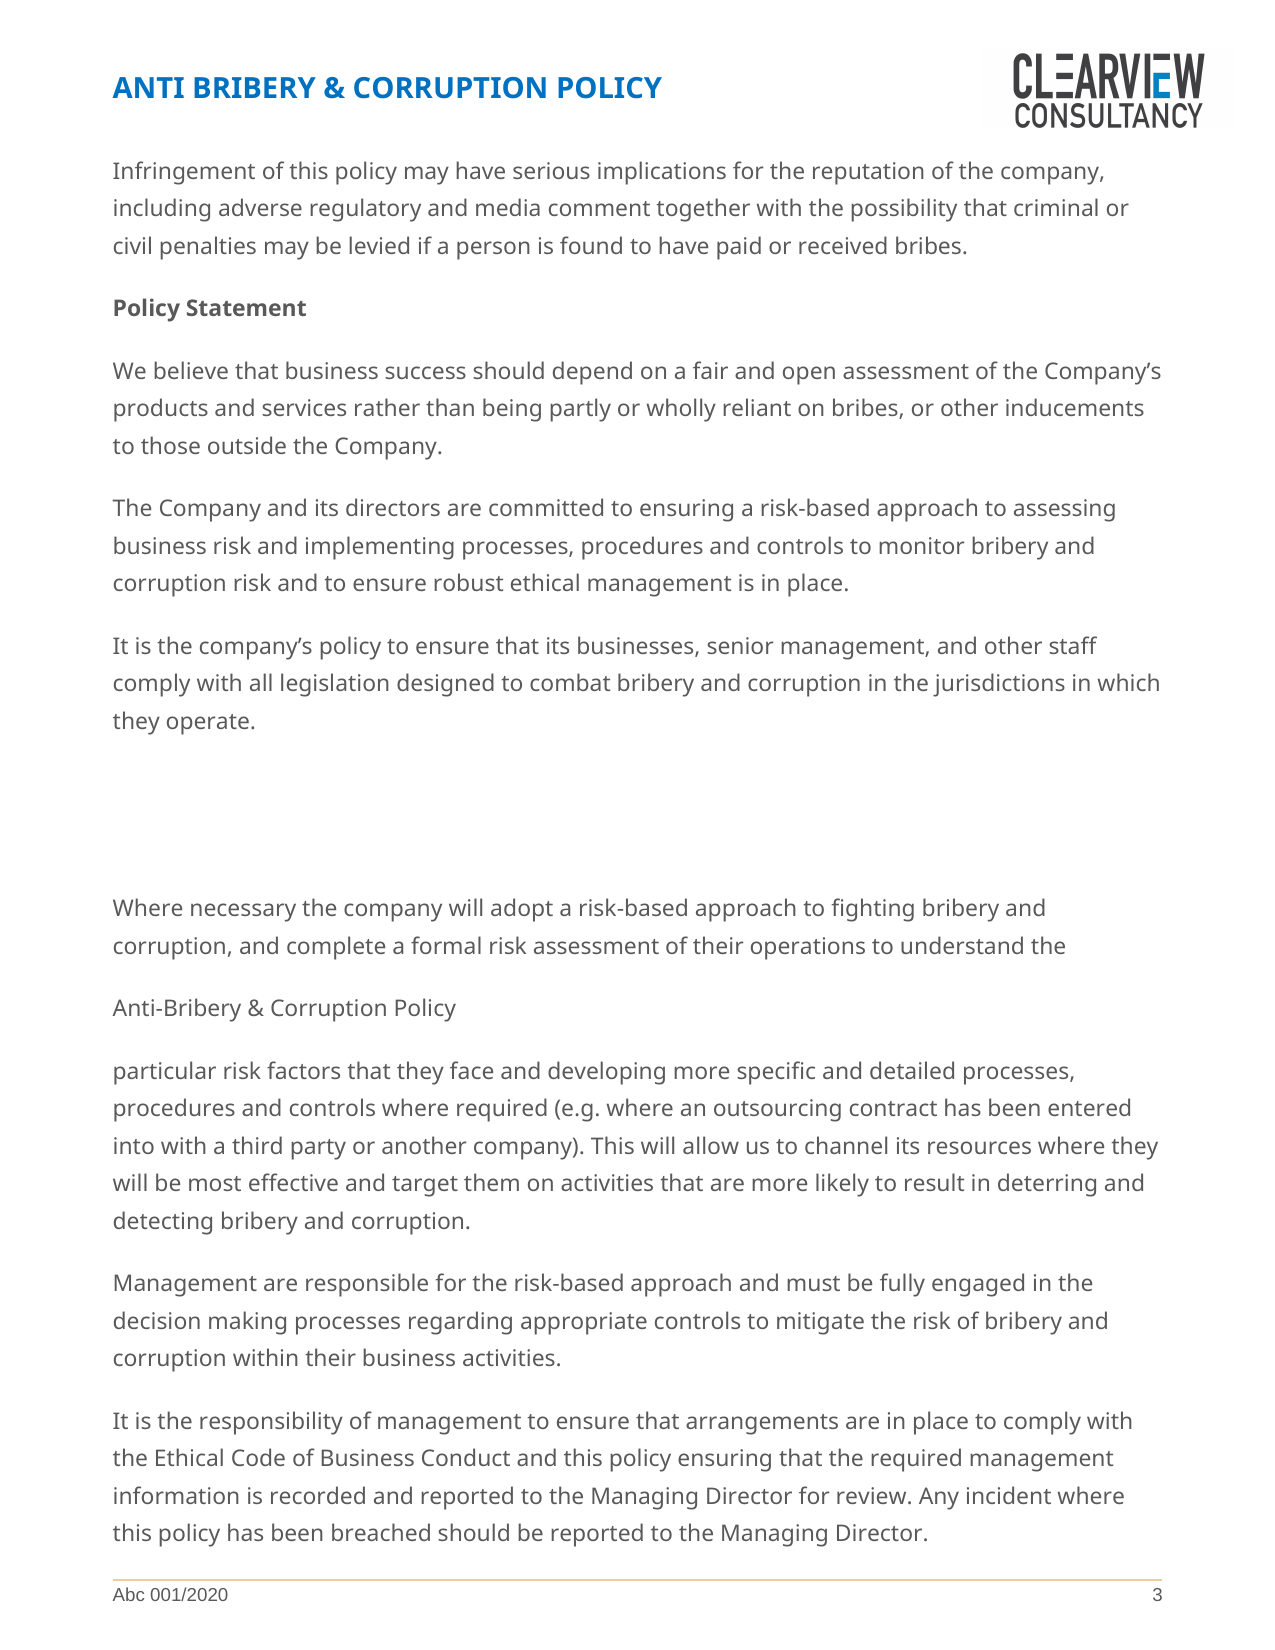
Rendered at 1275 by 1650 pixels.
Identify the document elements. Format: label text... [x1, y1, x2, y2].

text It is the company’s policy to ensure that its businesses, senior management, and other staff comply with all legislation designed to combat bribery and corruption in the jurisdictions in which they operate. [112, 630, 1162, 736]
text We believe that business success should depend on a fair and open assessment of the Company’s products and services rather than being partly or wholly reliant on bribes, or other inducements to those outside the Company. [112, 355, 1162, 461]
text Policy Statement [112, 292, 1162, 323]
text The Company and its directors are committed to ensuring a risk-based approach to assessing business risk and implementing processes, procedures and controls to monitor bribery and corruption risk and to ensure robust ethical management is in place. [112, 492, 1162, 598]
text Where necessary the company will adopt a risk-based approach to fighting bribery and corruption, and complete a formal risk assessment of their operations to understand the [112, 892, 1162, 961]
text Management are responsible for the risk-based approach and must be fully engaged in the decision making processes regarding appropriate controls to mitigate the risk of bribery and corruption within their business activities. [112, 1267, 1162, 1373]
text Anti-Bribery & Corruption Policy [112, 992, 1162, 1023]
text It is the responsibility of management to ensure that arrangements are in place to comply with the Ethical Code of Business Conduct and this policy ensuring that the required management information is recorded and reported to the Managing Director for review. Any incident where this policy has been breached should be reported to the Managing Director. [112, 1405, 1162, 1548]
text particular risk factors that they face and developing more specific and detailed processes, procedures and controls where required (e.g. where an outsourcing contract has been entered into with a third party or another company). This will allow us to channel its resources where they will be most effective and target them on activities that are more likely to result in deterring and detecting bribery and corruption. [112, 1055, 1162, 1236]
text Infringement of this policy may have serious implications for the reputation of the company, including adverse regulatory and media comment together with the possibility that criminal or civil penalties may be levied if a person is found to have paid or received bribes. [112, 155, 1162, 261]
